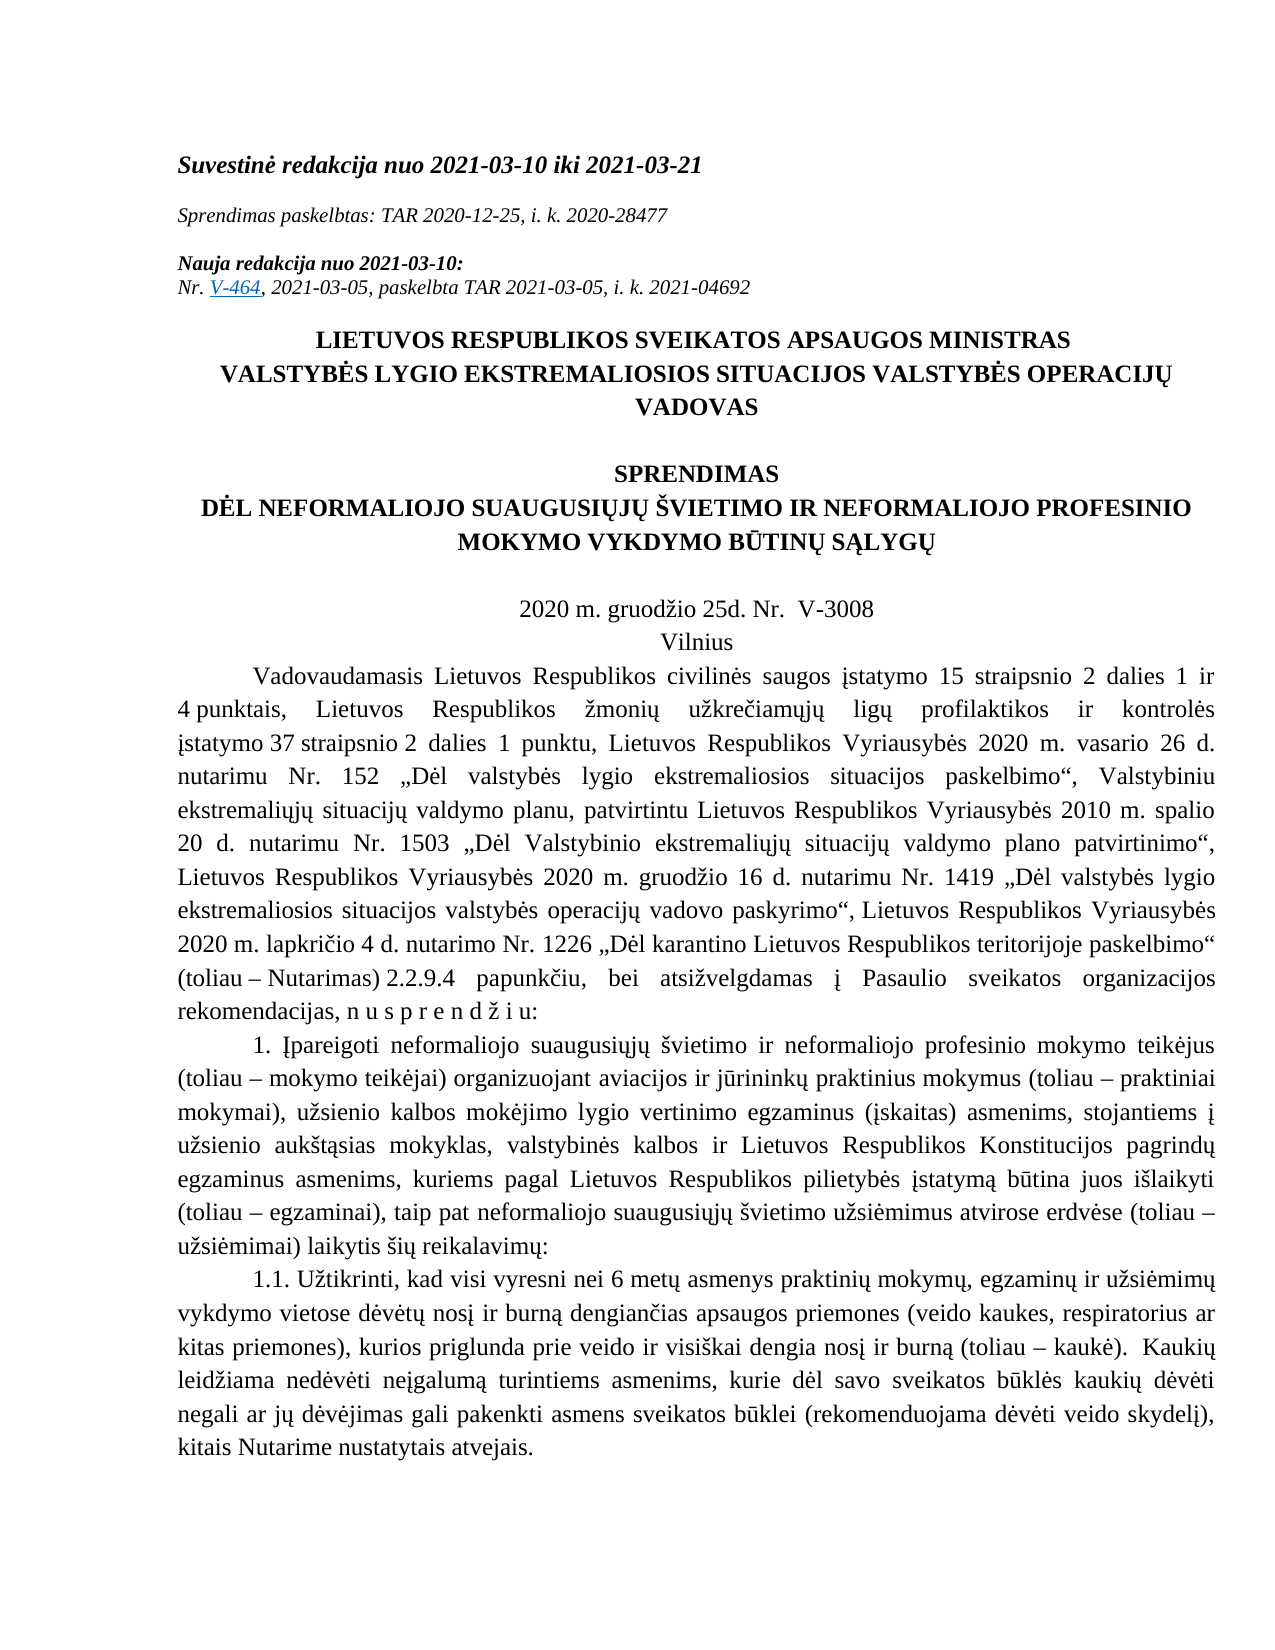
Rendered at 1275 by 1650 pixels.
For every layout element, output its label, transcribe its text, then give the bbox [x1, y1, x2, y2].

text Nauja redakcija nuo 2021-03-10: [177, 251, 1216, 275]
text Vadovaudamasis Lietuvos Respublikos civilinės saugos įstatymo 15 straipsnio 2 dalies 1 ir 4 punktais, Lietuvos Respublikos žmonių užkrečiamųjų ligų profilaktikos ir kontrolės įstatymo 37 straipsnio 2 dalies 1 punktu, Lietuvos Respublikos Vyriausybės 2020 m. vasario 26 d. nutarimu Nr. 152 „Dėl valstybės lygio ekstremaliosios situacijos paskelbimo“, Valstybiniu ekstremaliųjų situacijų valdymo planu, patvirtintu Lietuvos Respublikos Vyriausybės 2010 m. spalio 20 d. nutarimu Nr. 1503 „Dėl Valstybinio ekstremaliųjų situacijų valdymo plano patvirtinimo“, Lietuvos Respublikos Vyriausybės 2020 m. gruodžio 16 d. nutarimu Nr. 1419 „Dėl valstybės lygio ekstremaliosios situacijos valstybės operacijų vadovo paskyrimo“, Lietuvos Respublikos Vyriausybės 2020 m. lapkričio 4 d. nutarimo Nr. 1226 „Dėl karantino Lietuvos Respublikos teritorijoje paskelbimo“ (toliau – Nutarimas) 2.2.9.4 papunkčiu, bei atsižvelgdamas į Pasaulio sveikatos organizacijos rekomendacijas, n u s p r e n d ž i u: [177, 661, 1216, 1025]
text DĖL NEFORMALIOJO SUAUGUSIŲJŲ ŠVIETIMO IR NEFORMALIOJO PROFESINIO MOKYMO VYKDYMO BŪTINŲ SĄLYGŲ [177, 493, 1216, 555]
text SPRENDIMAS [177, 459, 1216, 488]
text LIETUVOS RESPUBLIKOS SVEIKATOS APSAUGOS MINISTRAS [177, 325, 1216, 354]
text 1.1. Užtikrinti, kad visi vyresni nei 6 metų asmenys praktinių mokymų, egzaminų ir užsiėmimų vykdymo vietose dėvėtų nosį ir burną dengiančias apsaugos priemones (veido kaukes, respiratorius ar kitas priemones), kurios priglunda prie veido ir visiškai dengia nosį ir burną (toliau – kaukė). Kaukių leidžiama nedėvėti neįgalumą turintiems asmenims, kurie dėl savo sveikatos būklės kaukių dėvėti negali ar jų dėvėjimas gali pakenkti asmens sveikatos būklei (rekomenduojama dėvėti veido skydelį), kitais Nutarime nustatytais atvejais. [177, 1264, 1216, 1461]
text Nr. V-464, 2021-03-05, paskelbta TAR 2021-03-05, i. k. 2021-04692 [177, 275, 1216, 299]
text Suvestinė redakcija nuo 2021-03-10 iki 2021-03-21 [177, 150, 1216, 179]
text 2020 m. gruodžio 25d. Nr. V-3008 [177, 594, 1216, 622]
text Sprendimas paskelbtas: TAR 2020-12-25, i. k. 2020-28477 [177, 203, 1216, 227]
text Vilnius [177, 627, 1216, 656]
text VALSTYBĖS LYGIO EKSTREMALIOSIOS SITUACIJOS VALSTYBĖS OPERACIJŲ VADOVAS [177, 359, 1216, 421]
text 1. Įpareigoti neformaliojo suaugusiųjų švietimo ir neformaliojo profesinio mokymo teikėjus (toliau – mokymo teikėjai) organizuojant aviacijos ir jūrininkų praktinius mokymus (toliau – praktiniai mokymai), užsienio kalbos mokėjimo lygio vertinimo egzaminus (įskaitas) asmenims, stojantiems į užsienio aukštąsias mokyklas, valstybinės kalbos ir Lietuvos Respublikos Konstitucijos pagrindų egzaminus asmenims, kuriems pagal Lietuvos Respublikos pilietybės įstatymą būtina juos išlaikyti (toliau – egzaminai), taip pat neformaliojo suaugusiųjų švietimo užsiėmimus atvirose erdvėse (toliau – užsiėmimai) laikytis šių reikalavimų: [177, 1030, 1216, 1260]
